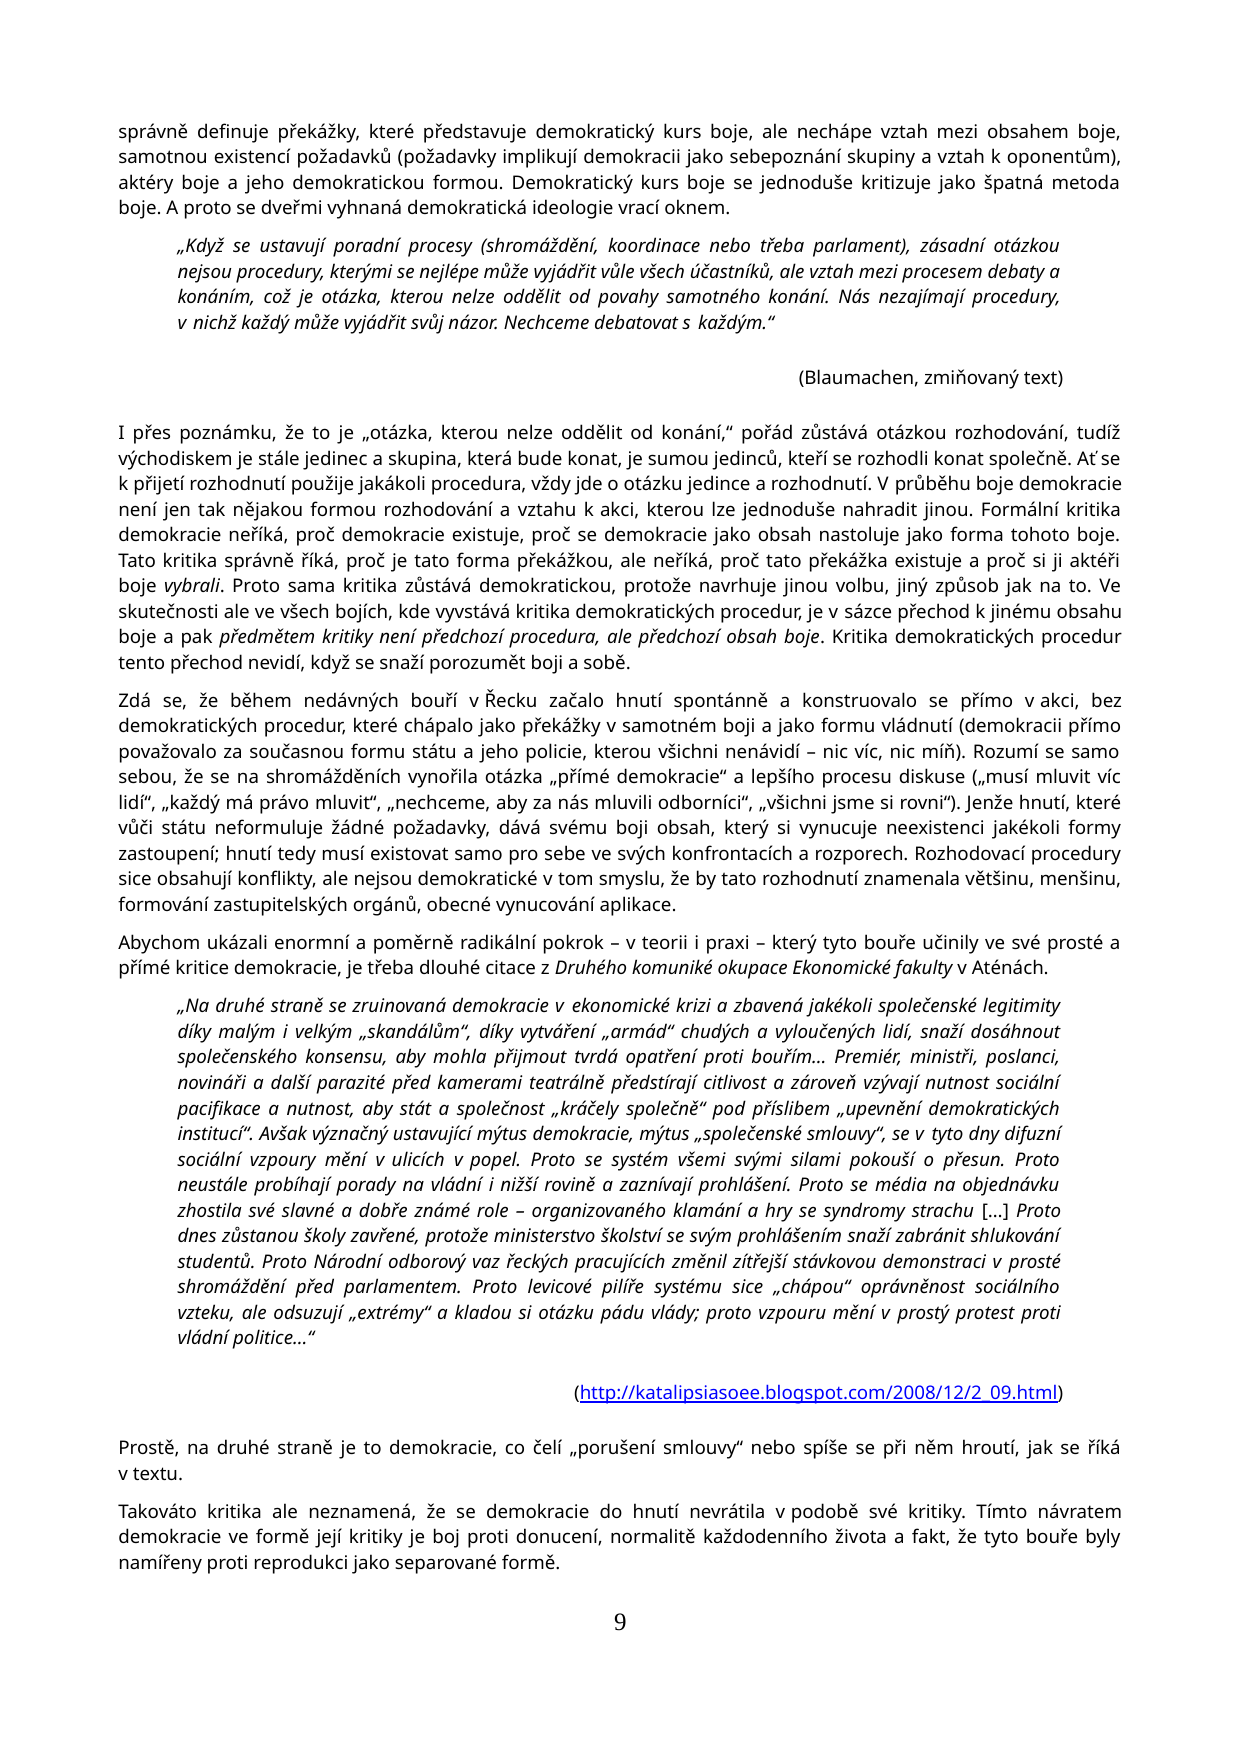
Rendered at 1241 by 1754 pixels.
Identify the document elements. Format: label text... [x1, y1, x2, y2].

text správně definuje překážky, které představuje demokratický kurs boje, ale nechápe vztah mezi obsahem boje, samotnou existencí požadavků (požadavky implikují demokracii jako sebepoznání skupiny a vztah k oponentům), aktéry boje a jeho demokratickou formou. Demokratický kurs boje se jednoduše kritizuje jako špatná metoda boje. A proto se dveřmi vyhnaná demokratická ideologie vrací oknem. [118, 118, 1122, 220]
text Takováto kritika ale neznamená, že se demokracie do hnutí nevrátila v podobě své kritiky. Tímto návratem demokracie ve formě její kritiky je boj proti donucení, normalitě každodenního života a fakt, že tyto bouře byly namířeny proti reprodukci jako separované formě. [118, 1498, 1122, 1574]
text Abychom ukázali enormní a poměrně radikální pokrok – v teorii i praxi – který tyto bouře učinily ve své prosté a přímé kritice demokracie, je třeba dlouhé citace z Druhého komuniké okupace Ekonomické fakulty v Aténách. [118, 929, 1122, 980]
text Prostě, na druhé straně je to demokracie, co čelí „porušení smlouvy“ nebo spíše se při něm hroutí, jak se říká v textu. [118, 1434, 1122, 1486]
text (Blaumachen, zmiňovaný text) [177, 364, 1063, 390]
text (http://katalipsiasoee.blogspot.com/2008/12/2_09.html) [177, 1379, 1063, 1405]
text „Na druhé straně se zruinovaná demokracie v ekonomické krizi a zbavená jakékoli společenské legitimity díky malým i velkým „skandálům“, díky vytváření „armád“ chudých a vyloučených lidí, snaží dosáhnout společenského konsensu, aby mohla přijmout tvrdá opatření proti bouřím… Premiér, ministři, poslanci, novináři a další parazité před kamerami teatrálně předstírají citlivost a zároveň vzývají nutnost sociální pacifikace a nutnost, aby stát a společnost „kráčely společně“ pod příslibem „upevnění demokratických institucí“. Avšak význačný ustavující mýtus demokracie, mýtus „společenské smlouvy“, se v tyto dny difuzní sociální vzpoury mění v ulicích v popel. Proto se systém všemi svými silami pokouší o přesun. Proto neustále probíhají porady na vládní i nižší rovině a zaznívají prohlášení. Proto se média na objednávku zhostila své slavné a dobře známé role – organizovaného klamání a hry se syndromy strachu […] Proto dnes zůstanou školy zavřené, protože ministerstvo školství se svým prohlášením snaží zabránit shlukování studentů. Proto Národní odborový vaz řeckých pracujících změnil zítřejší stávkovou demonstraci v prosté shromáždění před parlamentem. Proto levicové pilíře systému sice „chápou“ oprávněnost sociálního vzteku, ale odsuzují „extrémy“ a kladou si otázku pádu vlády; proto vzpouru mění v prostý protest proti vládní politice…“ [177, 993, 1063, 1350]
text I přes poznámku, že to je „otázka, kterou nelze oddělit od konání,“ pořád zůstává otázkou rozhodování, tudíž východiskem je stále jedinec a skupina, která bude konat, je sumou jedinců, kteří se rozhodli konat společně. Ať se k přijetí rozhodnutí použije jakákoli procedura, vždy jde o otázku jedince a rozhodnutí. V průběhu boje demokracie není jen tak nějakou formou rozhodování a vztahu k akci, kterou lze jednoduše nahradit jinou. Formální kritika demokracie neříká, proč demokracie existuje, proč se demokracie jako obsah nastoluje jako forma tohoto boje. Tato kritika správně říká, proč je tato forma překážkou, ale neříká, proč tato překážka existuje a proč si ji aktéři boje vybrali. Proto sama kritika zůstává demokratickou, protože navrhuje jinou volbu, jiný způsob jak na to. Ve skutečnosti ale ve všech bojích, kde vyvstává kritika demokratických procedur, je v sázce přechod k jinému obsahu boje a pak předmětem kritiky není předchozí procedura, ale předchozí obsah boje. Kritika demokratických procedur tento přechod nevidí, když se snaží porozumět boji a sobě. [118, 419, 1122, 674]
text Zdá se, že během nedávných bouří v Řecku začalo hnutí spontánně a konstruovalo se přímo v akci, bez demokratických procedur, které chápalo jako překážky v samotném boji a jako formu vládnutí (demokracii přímo považovalo za současnou formu státu a jeho policie, kterou všichni nenávidí – nic víc, nic míň). Rozumí se samo sebou, že se na shromážděních vynořila otázka „přímé demokracie“ a lepšího procesu diskuse („musí mluvit víc lidí“, „každý má právo mluvit“, „nechceme, aby za nás mluvili odborníci“, „všichni jsme si rovni“). Jenže hnutí, které vůči státu neformuluje žádné požadavky, dává svému boji obsah, který si vynucuje neexistenci jakékoli formy zastoupení; hnutí tedy musí existovat samo pro sebe ve svých konfrontacích a rozporech. Rozhodovací procedury sice obsahují konflikty, ale nejsou demokratické v tom smyslu, že by tato rozhodnutí znamenala většinu, menšinu, formování zastupitelských orgánů, obecné vynucování aplikace. [118, 687, 1122, 917]
text „Když se ustavují poradní procesy (shromáždění, koordinace nebo třeba parlament), zásadní otázkou nejsou procedury, kterými se nejlépe může vyjádřit vůle všech účastníků, ale vztah mezi procesem debaty a konáním, což je otázka, kterou nelze oddělit od povahy samotného konání. Nás nezajímají procedury, v nichž každý může vyjádřit svůj názor. Nechceme debatovat s každým.“ [177, 233, 1063, 335]
